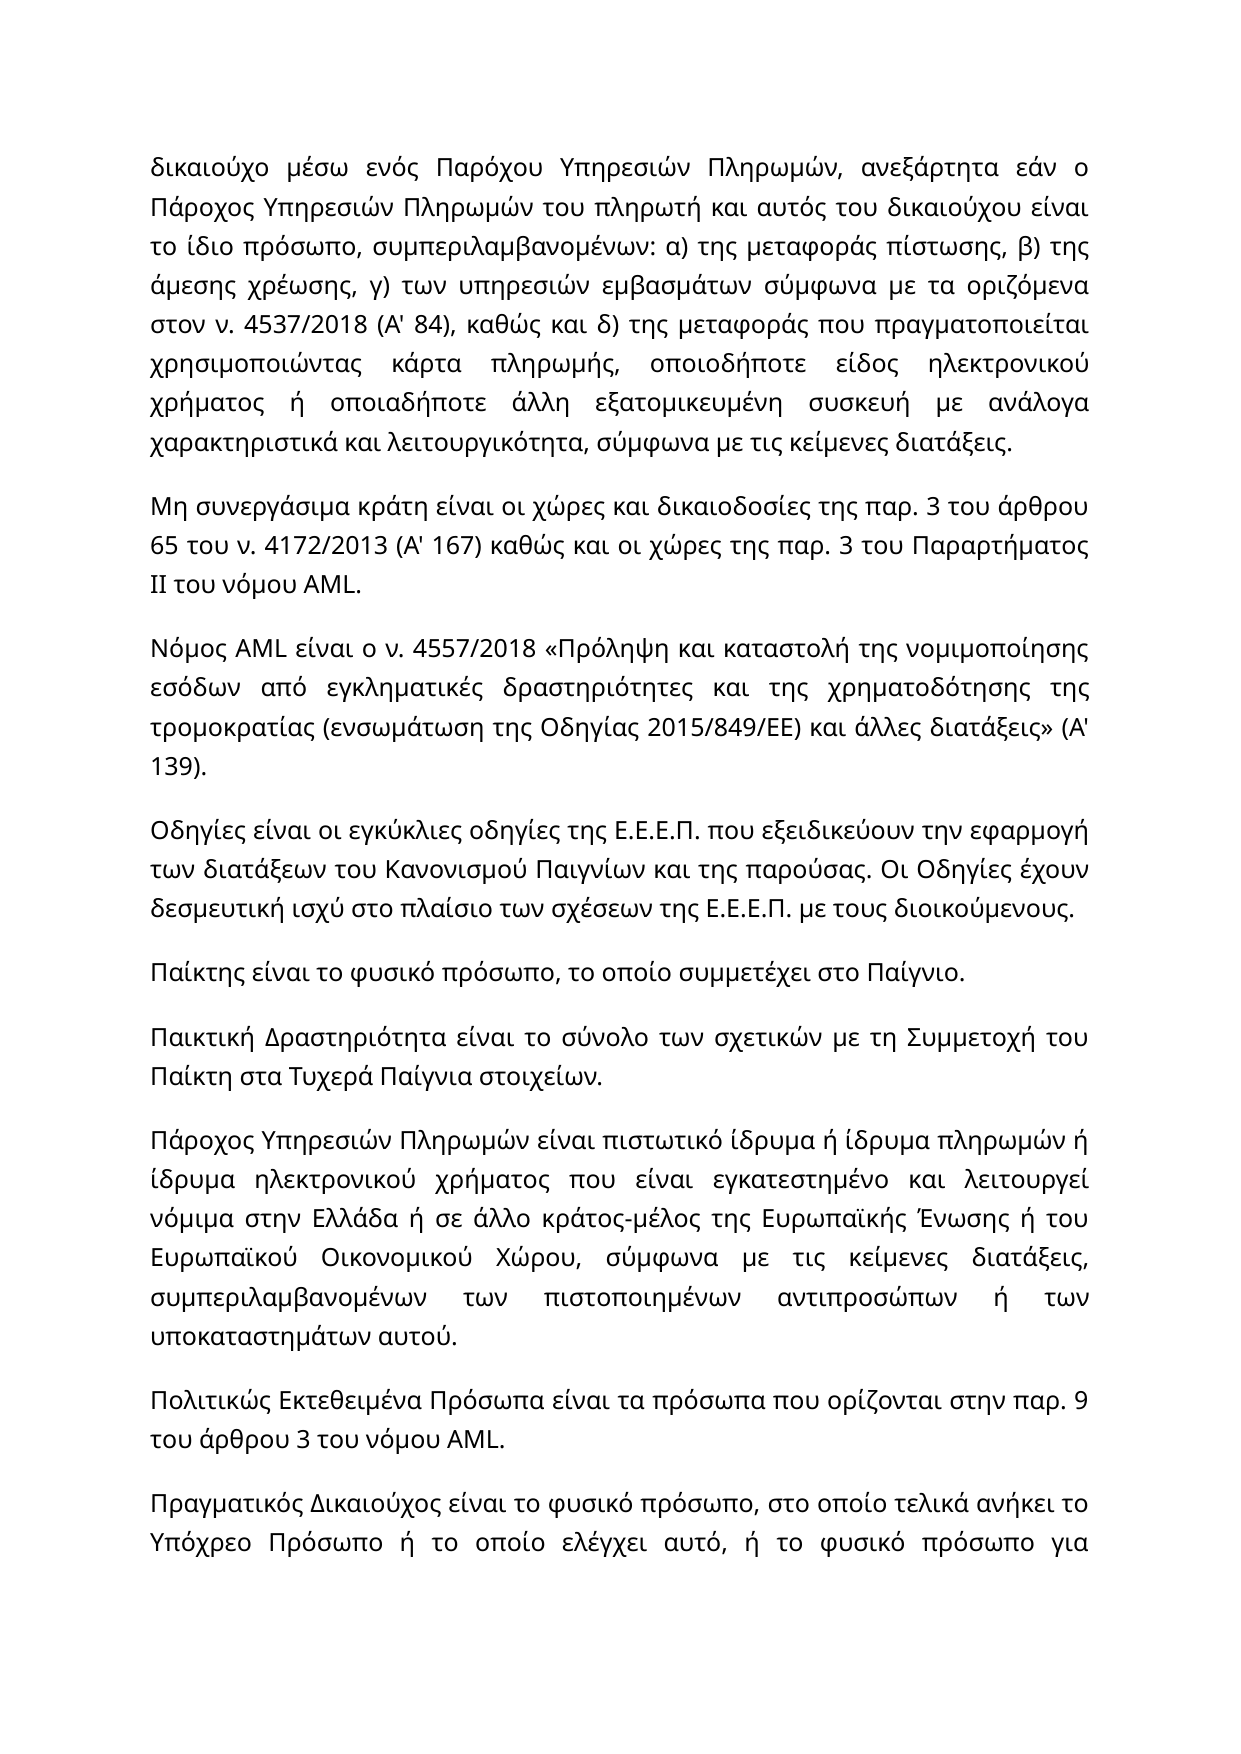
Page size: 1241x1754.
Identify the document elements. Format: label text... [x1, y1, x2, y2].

text Νόμος AML είναι ο ν. 4557/2018 «Πρόληψη και καταστολή της νομιμοποίησης εσόδων από εγκληματικές δραστηριότητες και της χρηματοδότησης της τρομοκρατίας (ενσωμάτωση της Οδηγίας 2015/849/EE) και άλλες διατάξεις» (Α' 139). [150, 631, 1090, 782]
text Οδηγίες είναι οι εγκύκλιες οδηγίες της Ε.Ε.Ε.Π. που εξειδικεύουν την εφαρμογή των διατάξεων του Κανονισμού Παιγνίων και της παρούσας. Οι Οδηγίες έχουν δεσμευτική ισχύ στο πλαίσιο των σχέσεων της Ε.Ε.Ε.Π. με τους διοικούμενους. [150, 812, 1090, 925]
text Μη συνεργάσιμα κράτη είναι οι χώρες και δικαιοδοσίες της παρ. 3 του άρθρου 65 του ν. 4172/2013 (Α' 167) καθώς και οι χώρες της παρ. 3 του Παραρτήματος ΙΙ του νόμου AML. [150, 488, 1090, 601]
text Παικτική Δραστηριότητα είναι το σύνολο των σχετικών με τη Συμμετοχή του Παίκτη στα Τυχερά Παίγνια στοιχείων. [150, 1019, 1090, 1092]
text Πολιτικώς Εκτεθειμένα Πρόσωπα είναι τα πρόσωπα που ορίζονται στην παρ. 9 του άρθρου 3 του νόμου AML. [150, 1382, 1090, 1456]
text Πραγματικός Δικαιούχος είναι το φυσικό πρόσωπο, στο οποίο τελικά ανήκει το Υπόχρεο Πρόσωπο ή το οποίο ελέγχει αυτό, ή το φυσικό πρόσωπο για [150, 1486, 1090, 1559]
text Παίκτης είναι το φυσικό πρόσωπο, το οποίο συμμετέχει στο Παίγνιο. [150, 955, 1090, 989]
text δικαιούχο μέσω ενός Παρόχου Υπηρεσιών Πληρωμών, ανεξάρτητα εάν ο Πάροχος Υπηρεσιών Πληρωμών του πληρωτή και αυτός του δικαιούχου είναι το ίδιο πρόσωπο, συμπεριλαμβανομένων: α) της μεταφοράς πίστωσης, β) της άμεσης χρέωσης, γ) των υπηρεσιών εμβασμάτων σύμφωνα με τα οριζόμενα στον ν. 4537/2018 (Α' 84), καθώς και δ) της μεταφοράς που πραγματοποιείται χρησιμοποιώντας κάρτα πληρωμής, οποιοδήποτε είδος ηλεκτρονικού χρήματος ή οποιαδήποτε άλλη εξατομικευμένη συσκευή με ανάλογα χαρακτηριστικά και λειτουργικότητα, σύμφωνα με τις κείμενες διατάξεις. [150, 150, 1090, 458]
text Πάροχος Υπηρεσιών Πληρωμών είναι πιστωτικό ίδρυμα ή ίδρυμα πληρωμών ή ίδρυμα ηλεκτρονικού χρήματος που είναι εγκατεστημένο και λειτουργεί νόμιμα στην Ελλάδα ή σε άλλο κράτος-μέλος της Ευρωπαϊκής Ένωσης ή του Ευρωπαϊκού Οικονομικού Χώρου, σύμφωνα με τις κείμενες διατάξεις, συμπεριλαμβανομένων των πιστοποιημένων αντιπροσώπων ή των υποκαταστημάτων αυτού. [150, 1122, 1090, 1352]
